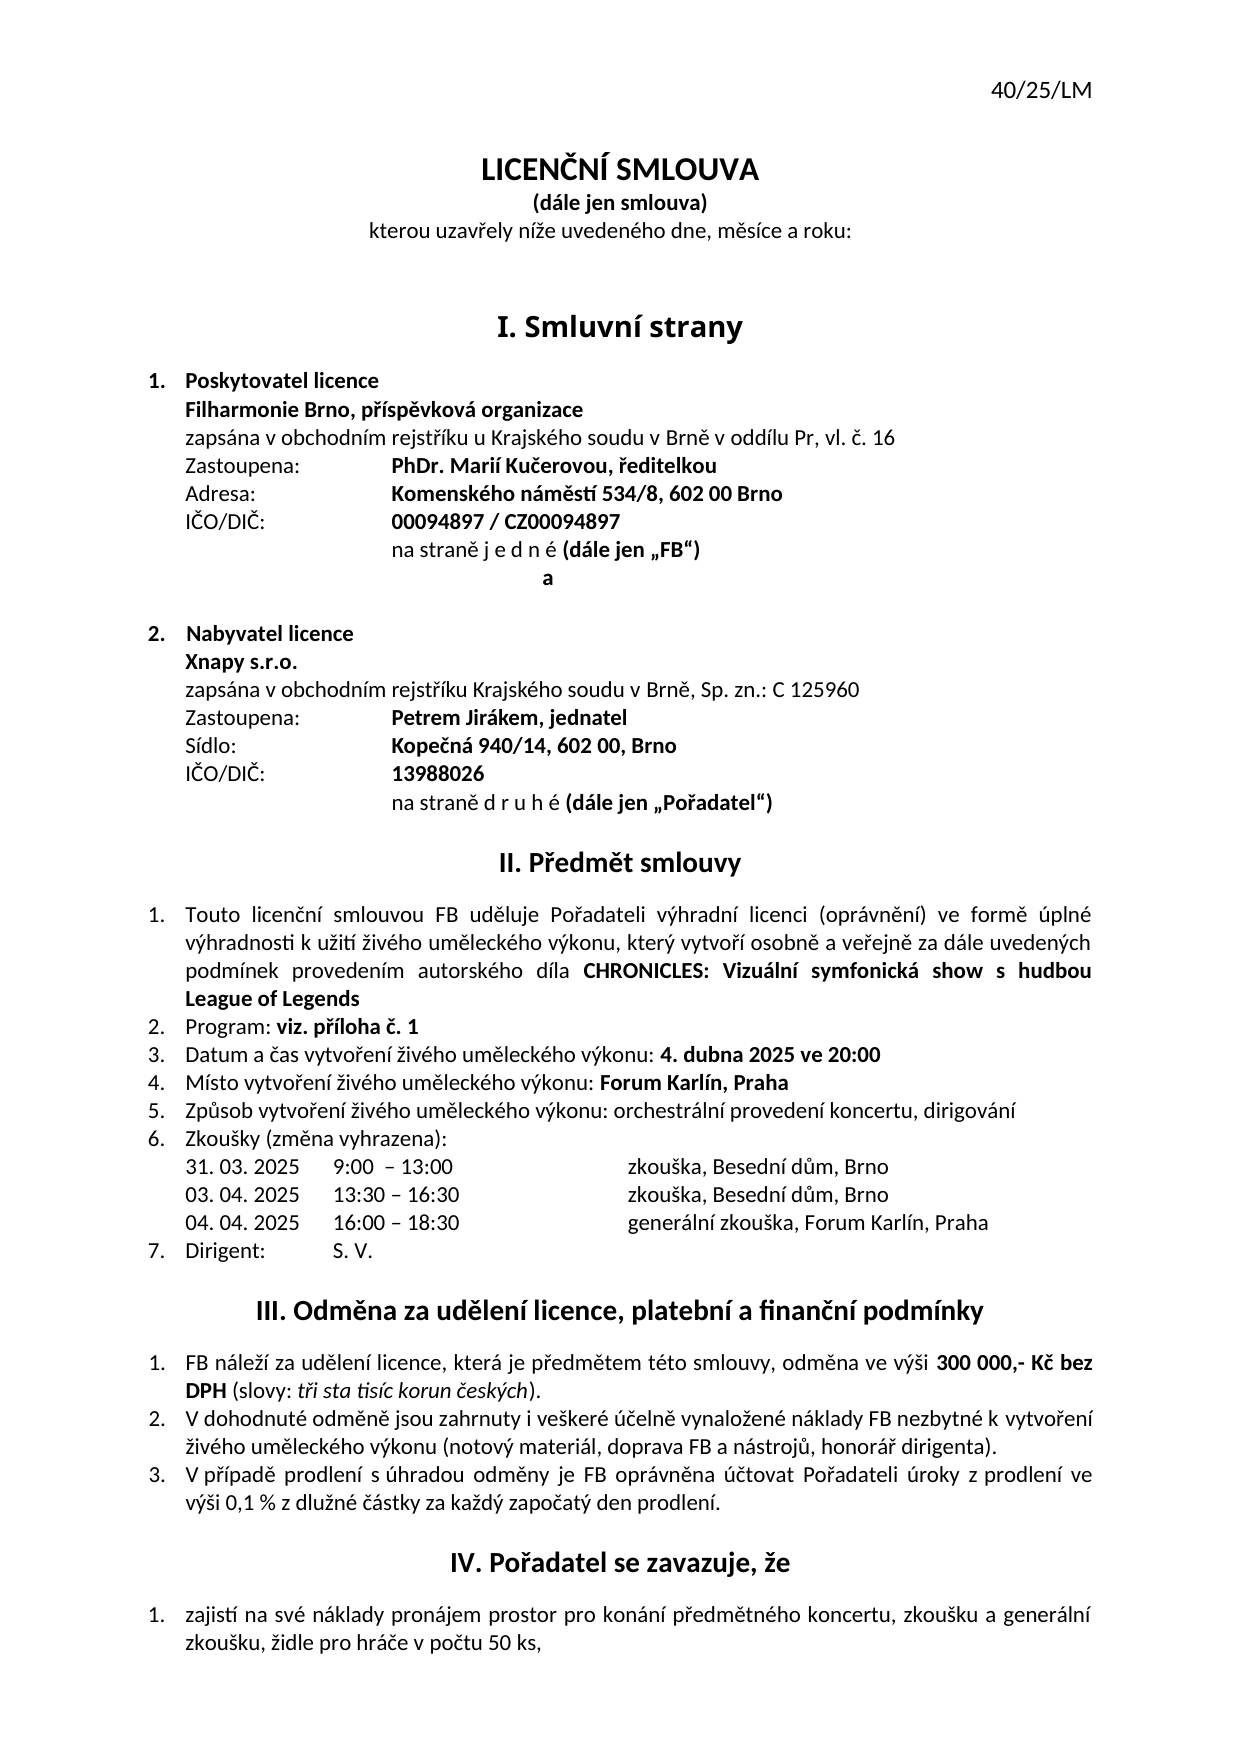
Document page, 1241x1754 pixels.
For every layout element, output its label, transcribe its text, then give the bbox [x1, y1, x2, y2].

list V dohodnuté odměně jsou zahrnuty i veškeré účelně vynaložené náklady FB nezbytné k vytvoření živého uměleckého výkonu (notový materiál, doprava FB a nástrojů, honorář dirigenta). [148, 1404, 1093, 1460]
text LICENČNÍ SMLOUVA [148, 148, 1093, 188]
text na straně d r u h é (dále jen „Pořadatel“) [148, 787, 1093, 816]
text a [148, 563, 1093, 591]
subtitle Adresa: Komenského náměstí 534/8, 602 00 Brno [185, 479, 1093, 507]
subtitle Zastoupena: PhDr. Marií Kučerovou, ředitelkou [185, 451, 1093, 479]
text Sídlo: Kopečná 940/14, 602 00, Brno [148, 731, 1093, 759]
subtitle Filharmonie Brno, příspěvková organizace [148, 395, 1093, 423]
subtitle IV. Pořadatel se zavazuje, že [148, 1544, 1093, 1580]
subtitle IČO/DIČ: 00094897 / CZ00094897 [185, 507, 1093, 535]
text IČO/DIČ: 13988026 [148, 759, 1093, 787]
text I. Smluvní strany [148, 307, 1093, 346]
list Způsob vytvoření živého uměleckého výkonu: orchestrální provedení koncertu, dirigování [148, 1096, 1093, 1124]
text Zastoupena: Petrem Jirákem, jednatel [185, 703, 1093, 731]
list V případě prodlení s úhradou odměny je FB oprávněna účtovat Pořadateli úroky z prodlení ve výši 0,1 % z dlužné částky za každý započatý den prodlení. [148, 1460, 1093, 1516]
list FB náleží za udělení licence, která je předmětem této smlouvy, odměna ve výši 300 000,- Kč bez DPH (slovy: tři sta tisíc korun českých). [148, 1348, 1093, 1404]
text kterou uzavřely níže uvedeného dne, měsíce a roku: [148, 216, 1093, 244]
text 04. 04. 2025 16:00 – 18:30 generální zkouška, Forum Karlín, Praha [185, 1208, 1093, 1236]
list Místo vytvoření živého uměleckého výkonu: Forum Karlín, Praha [148, 1068, 1093, 1096]
text 2. Nabyvatel licence [148, 619, 1093, 647]
subtitle na straně j e d n é (dále jen „FB“) [185, 535, 1093, 563]
text Xnapy s.r.o. [185, 647, 1093, 675]
list Poskytovatel licence [148, 367, 1093, 395]
list zajistí na své náklady pronájem prostor pro konání předmětného koncertu, zkoušku a generální zkoušku, židle pro hráče v počtu 50 ks, [148, 1600, 1093, 1656]
list Datum a čas vytvoření živého uměleckého výkonu: 4. dubna 2025 ve 20:00 [148, 1040, 1093, 1068]
subtitle III. Odměna za udělení licence, platební a finanční podmínky [148, 1292, 1093, 1328]
list Program: viz. příloha č. 1 [148, 1012, 1093, 1040]
text (dále jen smlouva) [148, 188, 1093, 216]
list Touto licenční smlouvou FB uděluje Pořadateli výhradní licenci (oprávnění) ve formě úplné výhradnosti k užití živého uměleckého výkonu, který vytvoří osobně a veřejně za dále uvedených podmínek provedením autorského díla CHRONICLES: Vizuální symfonická show s hudbou League of Legends [148, 900, 1093, 1012]
list Zkoušky (změna vyhrazena): 31. 03. 2025 9:00 – 13:00 zkouška, Besední dům, Brno 03. 04. 2025 13:30 – 16:30 zkouška, Besední dům, Brno [148, 1124, 1093, 1208]
subtitle II. Předmět smlouvy [148, 844, 1093, 880]
subtitle zapsána v obchodním rejstříku u Krajského soudu v Brně v oddílu Pr, vl. č. 16 [185, 423, 1093, 451]
text zapsána v obchodním rejstříku Krajského soudu v Brně, Sp. zn.: C 125960 [185, 675, 1093, 703]
list Dirigent: S. V. [148, 1236, 1093, 1264]
